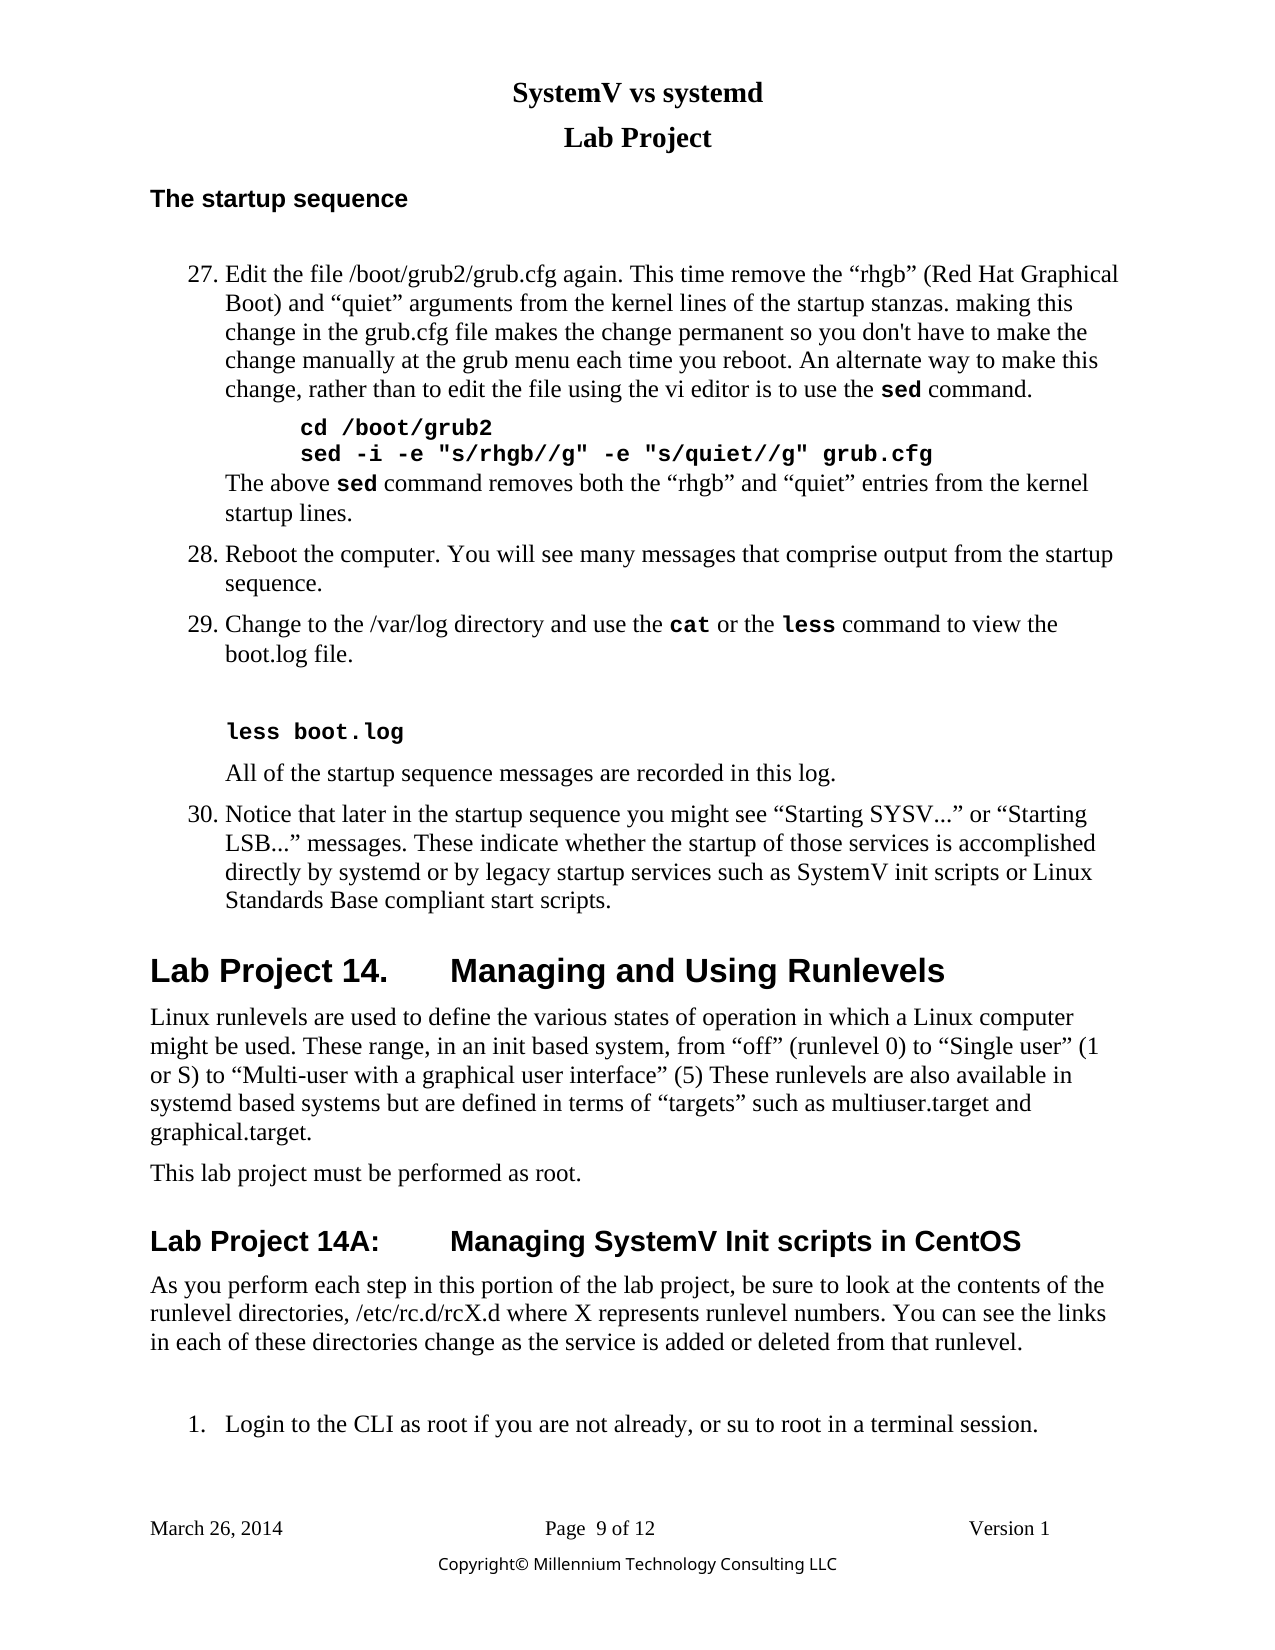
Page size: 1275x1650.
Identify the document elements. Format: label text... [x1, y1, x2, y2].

list Reboot the computer. You will see many messages that comprise output from the startup sequence. [187, 539, 1125, 597]
subtitle The startup sequence [150, 183, 1125, 212]
list Login to the CLI as root if you are not already, or su to root in a terminal session. [187, 1409, 1125, 1437]
text As you perform each step in this portion of the lab project, be sure to look at the contents of the runlevel directories, /etc/rc.d/rcX.d where X represents runlevel numbers. You can see the links in each of these directories change as the service is added or deleted from that runlevel. [150, 1270, 1125, 1356]
text Linux runlevels are used to define the various states of operation in which a Linux computer might be used. These range, in an init based system, from “off” (runlevel 0) to “Single user” (1 or S) to “Multi-user with a graphical user interface” (5) These runlevels are also available in systemd based systems but are defined in terms of “targets” such as multiuser.target and graphical.target. [150, 1002, 1125, 1146]
list less boot.log [187, 720, 1125, 746]
list The above sed command removes both the “rhgb” and “quiet” entries from the kernel startup lines. [187, 468, 1125, 527]
list cd /boot/grub2 [262, 416, 1125, 442]
subtitle Lab Project 14. Managing and Using Runlevels [150, 951, 1125, 990]
text This lab project must be performed as root. [150, 1158, 1125, 1187]
subtitle Lab Project 14A: Managing SystemV Init scripts in CentOS [150, 1224, 1125, 1257]
list All of the startup sequence messages are recorded in this log. [187, 758, 1125, 787]
list Edit the file /boot/grub2/grub.cfg again. This time remove the “rhgb” (Red Hat Graphical Boot) and “quiet” arguments from the kernel lines of the startup stanzas. making this change in the grub.cfg file makes the change permanent so you don't have to make the change manually at the grub menu each time you reboot. An alternate way to make this change, rather than to edit the file using the vi editor is to use the sed command. [187, 259, 1125, 404]
list Notice that later in the startup sequence you might see “Starting SYSV...” or “Starting LSB...” messages. These indicate whether the startup of those services is accomplished directly by systemd or by legacy startup services such as SystemV init scripts or Linux Standards Base compliant start scripts. [187, 799, 1125, 914]
list Change to the /var/log directory and use the cat or the less command to view the boot.log file. [187, 609, 1125, 668]
list sed -i -e "s/rhgb//g" -e "s/quiet//g" grub.cfg [262, 442, 1125, 468]
